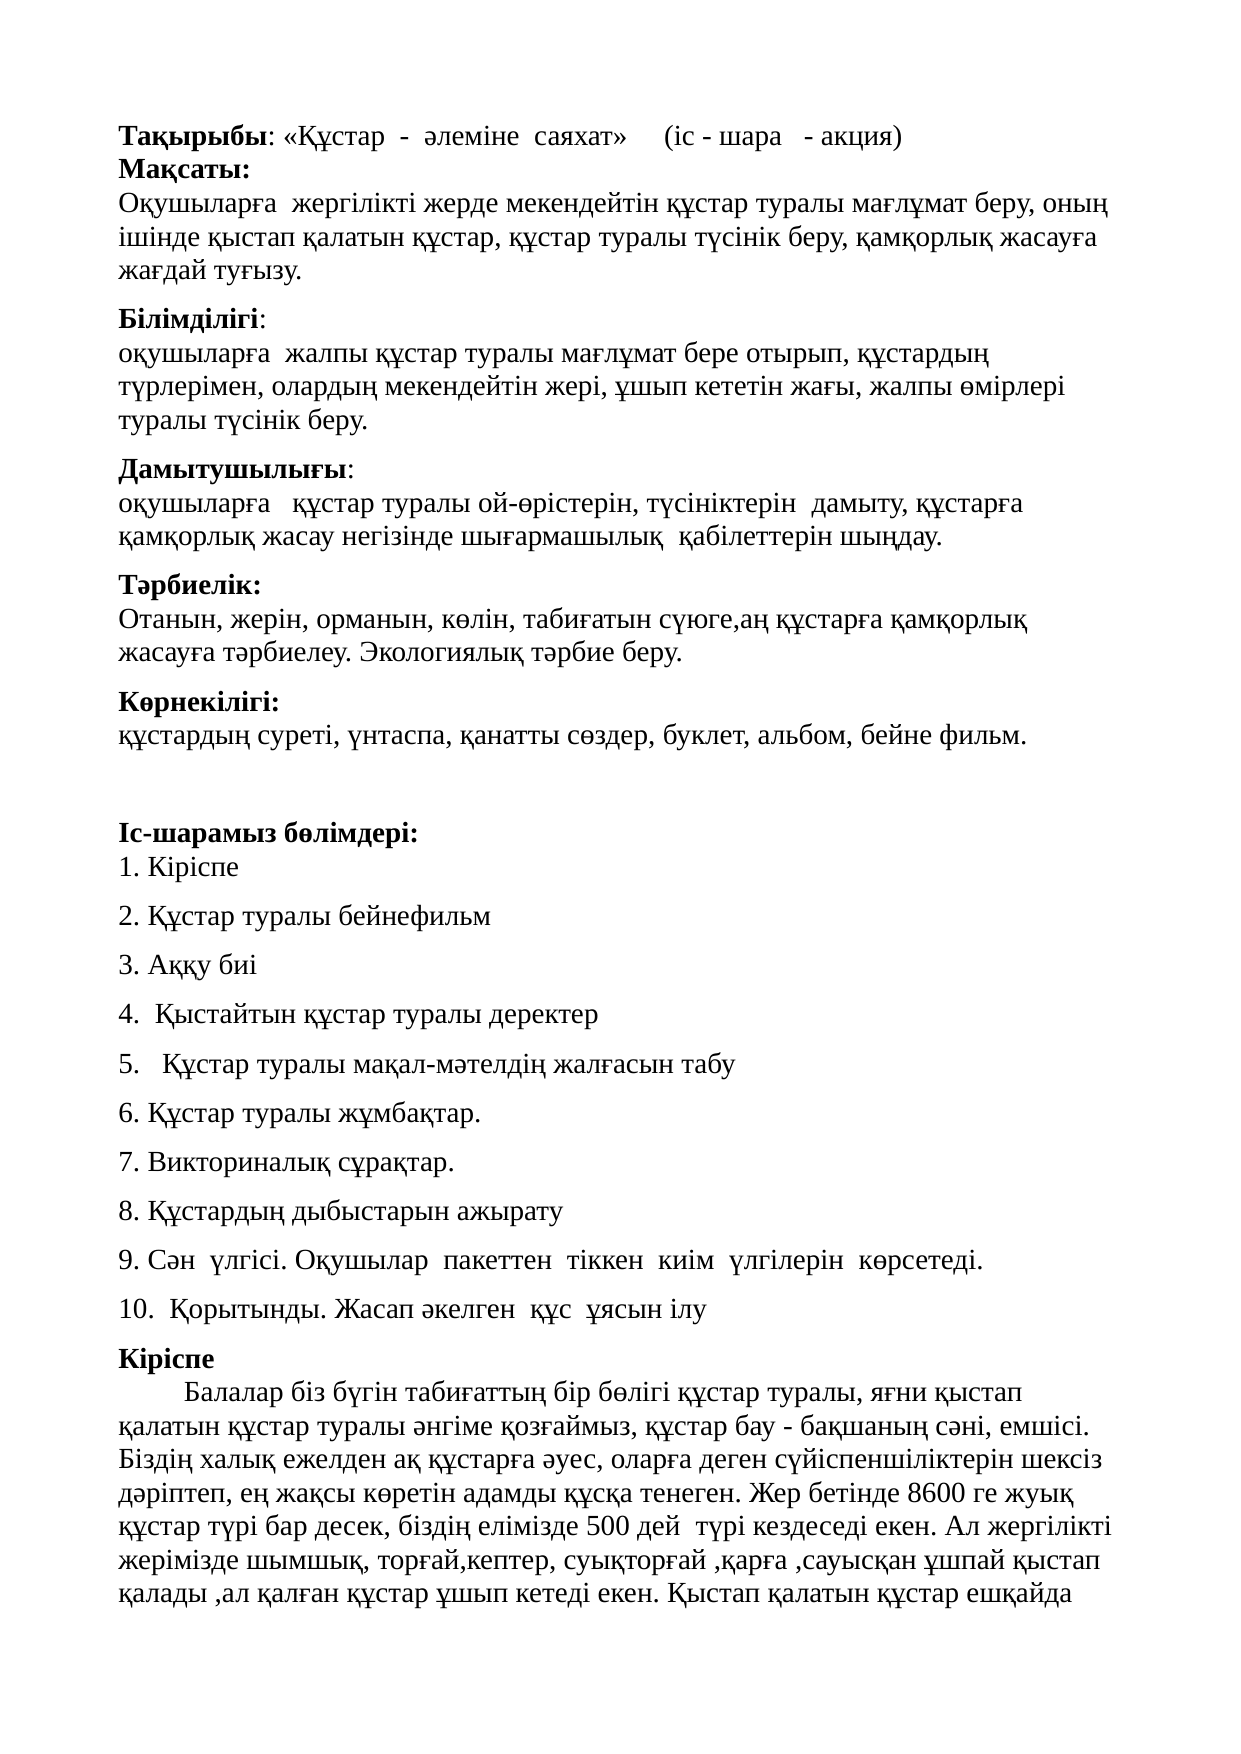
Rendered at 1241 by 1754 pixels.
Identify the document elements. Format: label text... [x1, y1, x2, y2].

text Іс-шарамыз бөлімдері: [118, 816, 1122, 849]
text 2. Құстар туралы бейнефильм [118, 898, 1122, 932]
text Балалар біз бүгін табиғаттың бір бөлігі құстар туралы, яғни қыстап қалатын құстар туралы әнгіме қозғаймыз, құстар бау - бақшаның сәні, емшісі. Біздің халық ежелден ақ құстарға әуес, оларға деген сүйіспеншіліктерін шексіз дәріптеп, ең жақсы көретін адамды құсқа тенеген. Жер бетінде 8600 ге жуық құстар түрі бар десек, біздің елімізде 500 дей түрі кездеседі екен. Ал жергілікті жерімізде шымшық, торғай,кептер, суықторғай ,қарға ,сауысқан ұшпай қыстап қалады ,ал қалған құстар ұшып кетеді екен. Қыстап қалатын құстар ешқайда [118, 1374, 1122, 1609]
text оқушыларға жалпы құстар туралы мағлұмат бере отырып, құстардың түрлерімен, олардың мекендейтін жері, ұшып кететін жағы, жалпы өмірлері туралы түсінік беру. [118, 335, 1122, 436]
text Білімділігі: [118, 301, 1122, 335]
text 5. Құстар туралы мақал-мәтелдің жалғасын табу [118, 1046, 1122, 1079]
text Дамытушылығы: [118, 451, 1122, 485]
text Көрнекілігі: [118, 684, 1122, 717]
text 1. Кіріспе [118, 849, 1122, 883]
text Отанын, жерін, орманын, көлін, табиғатын сүюге,аң құстарға қамқорлық жасауға тәрбиелеу. Экологиялық тәрбие беру. [118, 601, 1122, 668]
text 7. Викториналық сұрақтар. [118, 1144, 1122, 1178]
text 9. Сән үлгісі. Оқушылар пакеттен тіккен киім үлгілерін көрсетеді. [118, 1242, 1122, 1276]
text 8. Құстардың дыбыстарын ажырату [118, 1193, 1122, 1227]
text Тақырыбы: «Құстар - әлеміне саяхат» (іс - шара - акция) [118, 118, 1122, 152]
text оқушыларға құстар туралы ой-өрістерін, түсініктерін дамыту, құстарға қамқорлық жасау негізінде шығармашылық қабілеттерін шыңдау. [118, 485, 1122, 552]
text 6. Құстар туралы жұмбақтар. [118, 1095, 1122, 1128]
text Оқушыларға жергілікті жерде мекендейтін құстар туралы мағлұмат беру, оның ішінде қыстап қалатын құстар, құстар туралы түсінік беру, қамқорлық жасауға жағдай туғызу. [118, 185, 1122, 286]
text құстардың суреті, үнтаспа, қанатты сөздер, буклет, альбом, бейне фильм. [118, 717, 1122, 751]
text Тәрбиелік: [118, 567, 1122, 601]
text Кіріспе [118, 1341, 1122, 1374]
text 3. Аққу биі [118, 947, 1122, 981]
text 4. Қыстайтын құстар туралы деректер [118, 997, 1122, 1030]
text Мақсаты: [118, 152, 1122, 185]
text 10. Қорытынды. Жасап әкелген құс ұясын ілу [118, 1292, 1122, 1325]
